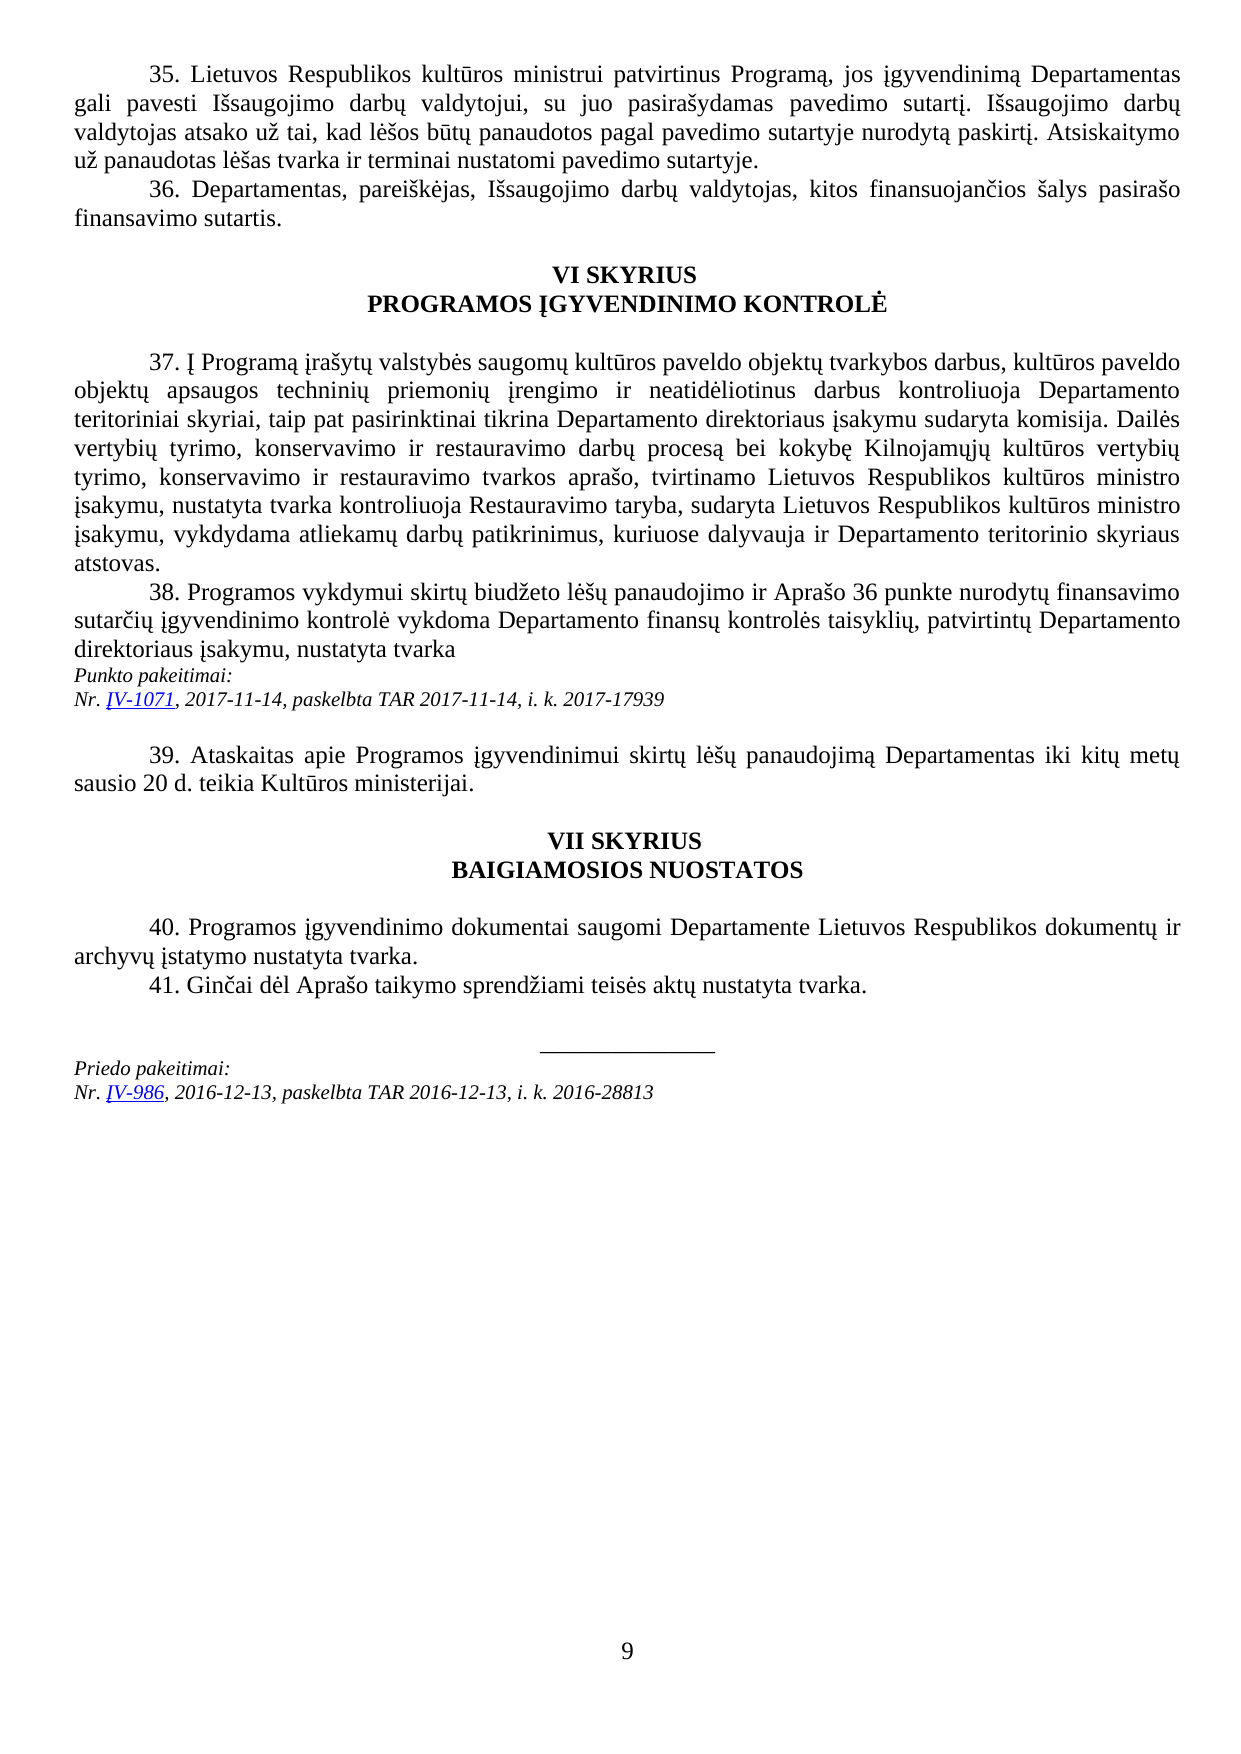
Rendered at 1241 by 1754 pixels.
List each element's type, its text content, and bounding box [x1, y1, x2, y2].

text BAIGIAMOSIOS NUOSTATOS [74, 855, 1181, 883]
text ______________ [74, 1027, 1181, 1056]
text PROGRAMOS ĮGYVENDINIMO KONTROLĖ [74, 289, 1181, 318]
text 37. Į Programą įrašytų valstybės saugomų kultūros paveldo objektų tvarkybos darbus, kultūros paveldo objektų apsaugos techninių priemonių įrengimo ir neatidėliotinus darbus kontroliuoja Departamento teritoriniai skyriai, taip pat pasirinktinai tikrina Departamento direktoriaus įsakymu sudaryta komisija. Dailės vertybių tyrimo, konservavimo ir restauravimo darbų procesą bei kokybę Kilnojamųjų kultūros vertybių tyrimo, konservavimo ir restauravimo tvarkos aprašo, tvirtinamo Lietuvos Respublikos kultūros ministro įsakymu, nustatyta tvarka kontroliuoja Restauravimo taryba, sudaryta Lietuvos Respublikos kultūros ministro įsakymu, vykdydama atliekamų darbų patikrinimus, kuriuose dalyvauja ir Departamento teritorinio skyriaus atstovas. [74, 347, 1181, 577]
text Priedo pakeitimai: [74, 1056, 1181, 1080]
text VI SKYRIUS [74, 260, 1181, 289]
text VII SKYRIUS [74, 826, 1181, 855]
text 39. Ataskaitas apie Programos įgyvendinimui skirtų lėšų panaudojimą Departamentas iki kitų metų sausio 20 d. teikia Kultūros ministerijai. [74, 740, 1181, 797]
text 35. Lietuvos Respublikos kultūros ministrui patvirtinus Programą, jos įgyvendinimą Departamentas gali pavesti Išsaugojimo darbų valdytojui, su juo pasirašydamas pavedimo sutartį. Išsaugojimo darbų valdytojas atsako už tai, kad lėšos būtų panaudotos pagal pavedimo sutartyje nurodytą paskirtį. Atsiskaitymo už panaudotas lėšas tvarka ir terminai nustatomi pavedimo sutartyje. [74, 59, 1181, 174]
text 41. Ginčai dėl Aprašo taikymo sprendžiami teisės aktų nustatyta tvarka. [74, 970, 1181, 998]
text 38. Programos vykdymui skirtų biudžeto lėšų panaudojimo ir Aprašo 36 punkte nurodytų finansavimo sutarčių įgyvendinimo kontrolė vykdoma Departamento finansų kontrolės taisyklių, patvirtintų Departamento direktoriaus įsakymu, nustatyta tvarka [74, 577, 1181, 663]
text 40. Programos įgyvendinimo dokumentai saugomi Departamente Lietuvos Respublikos dokumentų ir archyvų įstatymo nustatyta tvarka. [74, 912, 1181, 970]
text Punkto pakeitimai: [74, 663, 1181, 687]
text Nr. ĮV-1071, 2017-11-14, paskelbta TAR 2017-11-14, i. k. 2017-17939 [74, 687, 1181, 711]
text Nr. ĮV-986, 2016-12-13, paskelbta TAR 2016-12-13, i. k. 2016-28813 [74, 1080, 1181, 1104]
text 36. Departamentas, pareiškėjas, Išsaugojimo darbų valdytojas, kitos finansuojančios šalys pasirašo finansavimo sutartis. [74, 174, 1181, 232]
